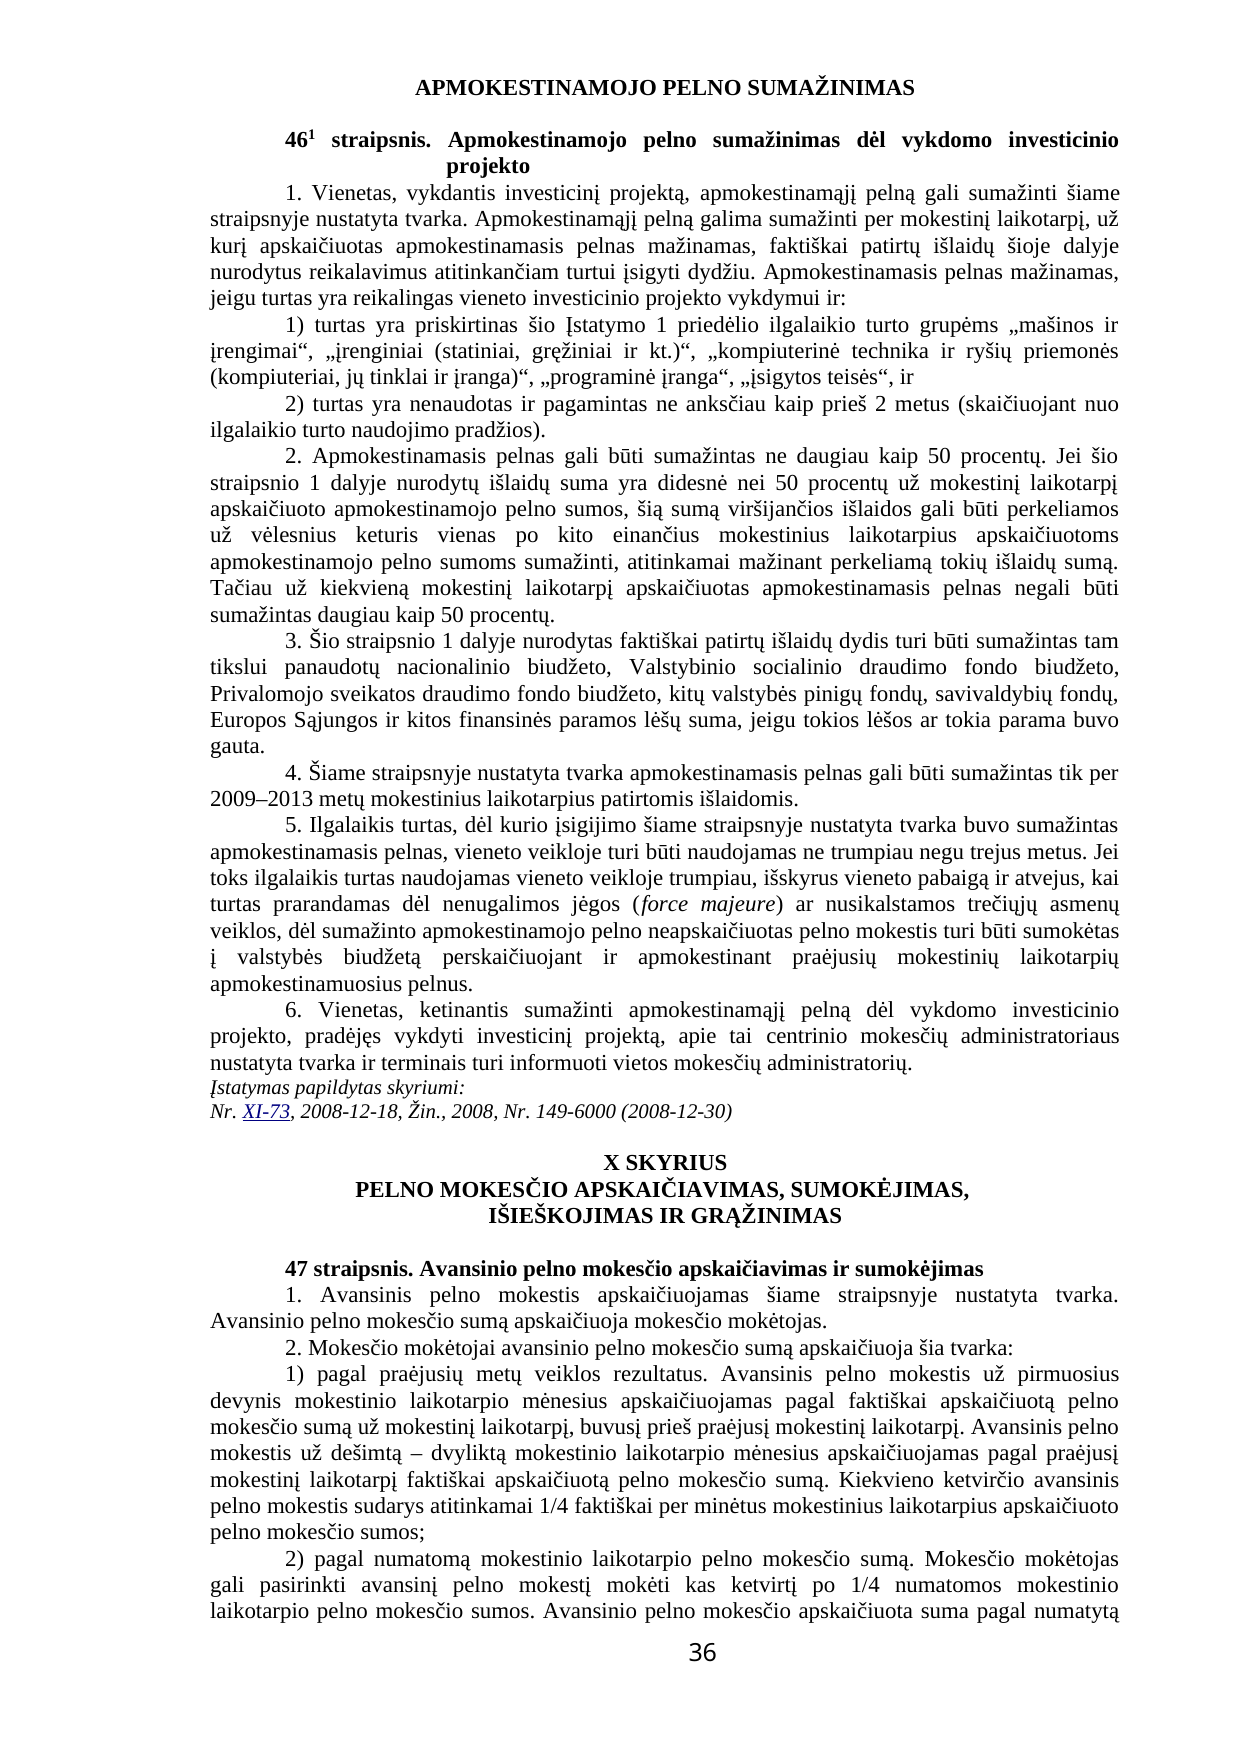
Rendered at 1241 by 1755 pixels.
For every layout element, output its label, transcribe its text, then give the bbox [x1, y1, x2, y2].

text 3. Šio straipsnio 1 dalyje nurodytas faktiškai patirtų išlaidų dydis turi būti sumažintas tam tikslui panaudotų nacionalinio biudžeto, Valstybinio socialinio draudimo fondo biudžeto, Privalomojo sveikatos draudimo fondo biudžeto, kitų valstybės pinigų fondų, savivaldybių fondų, Europos Sąjungos ir kitos finansinės paramos lėšų suma, jeigu tokios lėšos ar tokia parama buvo gauta. [210, 627, 1120, 759]
text PELNO MOKESČIO APSKAIČIAVIMAS, SUMOKĖJIMAS, [210, 1176, 1120, 1202]
text 2. Apmokestinamasis pelnas gali būti sumažintas ne daugiau kaip 50 procentų. Jei šio straipsnio 1 dalyje nurodytų išlaidų suma yra didesnė nei 50 procentų už mokestinį laikotarpį apskaičiuoto apmokestinamojo pelno sumos, šią sumą viršijančios išlaidos gali būti perkeliamos už vėlesnius keturis vienas po kito einančius mokestinius laikotarpius apskaičiuotoms apmokestinamojo pelno sumoms sumažinti, atitinkamai mažinant perkeliamą tokių išlaidų sumą. Tačiau už kiekvieną mokestinį laikotarpį apskaičiuotas apmokestinamasis pelnas negali būti sumažintas daugiau kaip 50 procentų. [210, 442, 1120, 627]
text 2) pagal numatomą mokestinio laikotarpio pelno mokesčio sumą. Mokesčio mokėtojas gali pasirinkti avansinį pelno mokestį mokėti kas ketvirtį po 1/4 numatomos mokestinio laikotarpio pelno mokesčio sumos. Avansinio pelno mokesčio apskaičiuota suma pagal numatytą [210, 1545, 1120, 1624]
text 1. Avansinis pelno mokestis apskaičiuojamas šiame straipsnyje nustatyta tvarka. Avansinio pelno mokesčio sumą apskaičiuoja mokesčio mokėtojas. [210, 1281, 1120, 1334]
text X SKYRIUS [210, 1149, 1120, 1176]
text 5. Ilgalaikis turtas, dėl kurio įsigijimo šiame straipsnyje nustatyta tvarka buvo sumažintas apmokestinamasis pelnas, vieneto veikloje turi būti naudojamas ne trumpiau negu trejus metus. Jei toks ilgalaikis turtas naudojamas vieneto veikloje trumpiau, išskyrus vieneto pabaigą ir atvejus, kai turtas prarandamas dėl nenugalimos jėgos (force majeure) ar nusikalstamos trečiųjų asmenų veiklos, dėl sumažinto apmokestinamojo pelno neapskaičiuotas pelno mokestis turi būti sumokėtas į valstybės biudžetą perskaičiuojant ir apmokestinant praėjusių mokestinių laikotarpių apmokestinamuosius pelnus. [210, 811, 1120, 996]
text 6. Vienetas, ketinantis sumažinti apmokestinamąjį pelną dėl vykdomo investicinio projekto, pradėjęs vykdyti investicinį projektą, apie tai centrinio mokesčių administratoriaus nustatyta tvarka ir terminais turi informuoti vietos mokesčių administratorių. [210, 996, 1120, 1075]
text 4. Šiame straipsnyje nustatyta tvarka apmokestinamasis pelnas gali būti sumažintas tik per 2009–2013 metų mokestinius laikotarpius patirtomis išlaidomis. [210, 759, 1120, 811]
text Nr. XI-73, 2008-12-18, Žin., 2008, Nr. 149-6000 (2008-12-30) [210, 1099, 1120, 1123]
text 47 straipsnis. Avansinio pelno mokesčio apskaičiavimas ir sumokėjimas [210, 1255, 1120, 1281]
text 1. Vienetas, vykdantis investicinį projektą, apmokestinamąjį pelną gali sumažinti šiame straipsnyje nustatyta tvarka. Apmokestinamąjį pelną galima sumažinti per mokestinį laikotarpį, už kurį apskaičiuotas apmokestinamasis pelnas mažinamas, faktiškai patirtų išlaidų šioje dalyje nurodytus reikalavimus atitinkančiam turtui įsigyti dydžiu. Apmokestinamasis pelnas mažinamas, jeigu turtas yra reikalingas vieneto investicinio projekto vykdymui ir: [210, 179, 1120, 311]
subtitle APMOKESTINAMOJO PELNO SUMAŽINIMAS [210, 73, 1120, 100]
text 2. Mokesčio mokėtojai avansinio pelno mokesčio sumą apskaičiuoja šia tvarka: [210, 1334, 1120, 1360]
text 1) pagal praėjusių metų veiklos rezultatus. Avansinis pelno mokestis už pirmuosius devynis mokestinio laikotarpio mėnesius apskaičiuojamas pagal faktiškai apskaičiuotą pelno mokesčio sumą už mokestinį laikotarpį, buvusį prieš praėjusį mokestinį laikotarpį. Avansinis pelno mokestis už dešimtą – dvyliktą mokestinio laikotarpio mėnesius apskaičiuojamas pagal praėjusį mokestinį laikotarpį faktiškai apskaičiuotą pelno mokesčio sumą. Kiekvieno ketvirčio avansinis pelno mokestis sudarys atitinkamai 1/4 faktiškai per minėtus mokestinius laikotarpius apskaičiuoto pelno mokesčio sumos; [210, 1360, 1120, 1545]
text Įstatymas papildytas skyriumi: [210, 1075, 1120, 1099]
text 2) turtas yra nenaudotas ir pagamintas ne anksčiau kaip prieš 2 metus (skaičiuojant nuo ilgalaikio turto naudojimo pradžios). [210, 390, 1120, 442]
text IŠIEŠKOJIMAS IR GRĄŽINIMAS [210, 1202, 1120, 1228]
text 1) turtas yra priskirtinas šio Įstatymo 1 priedėlio ilgalaikio turto grupėms „mašinos ir įrengimai“, „įrenginiai (statiniai, gręžiniai ir kt.)“, „kompiuterinė technika ir ryšių priemonės (kompiuteriai, jų tinklai ir įranga)“, „programinė įranga“, „įsigytos teisės“, ir [210, 311, 1120, 390]
text 461 straipsnis. Apmokestinamojo pelno sumažinimas dėl vykdomo investicinio projekto [285, 126, 1120, 179]
